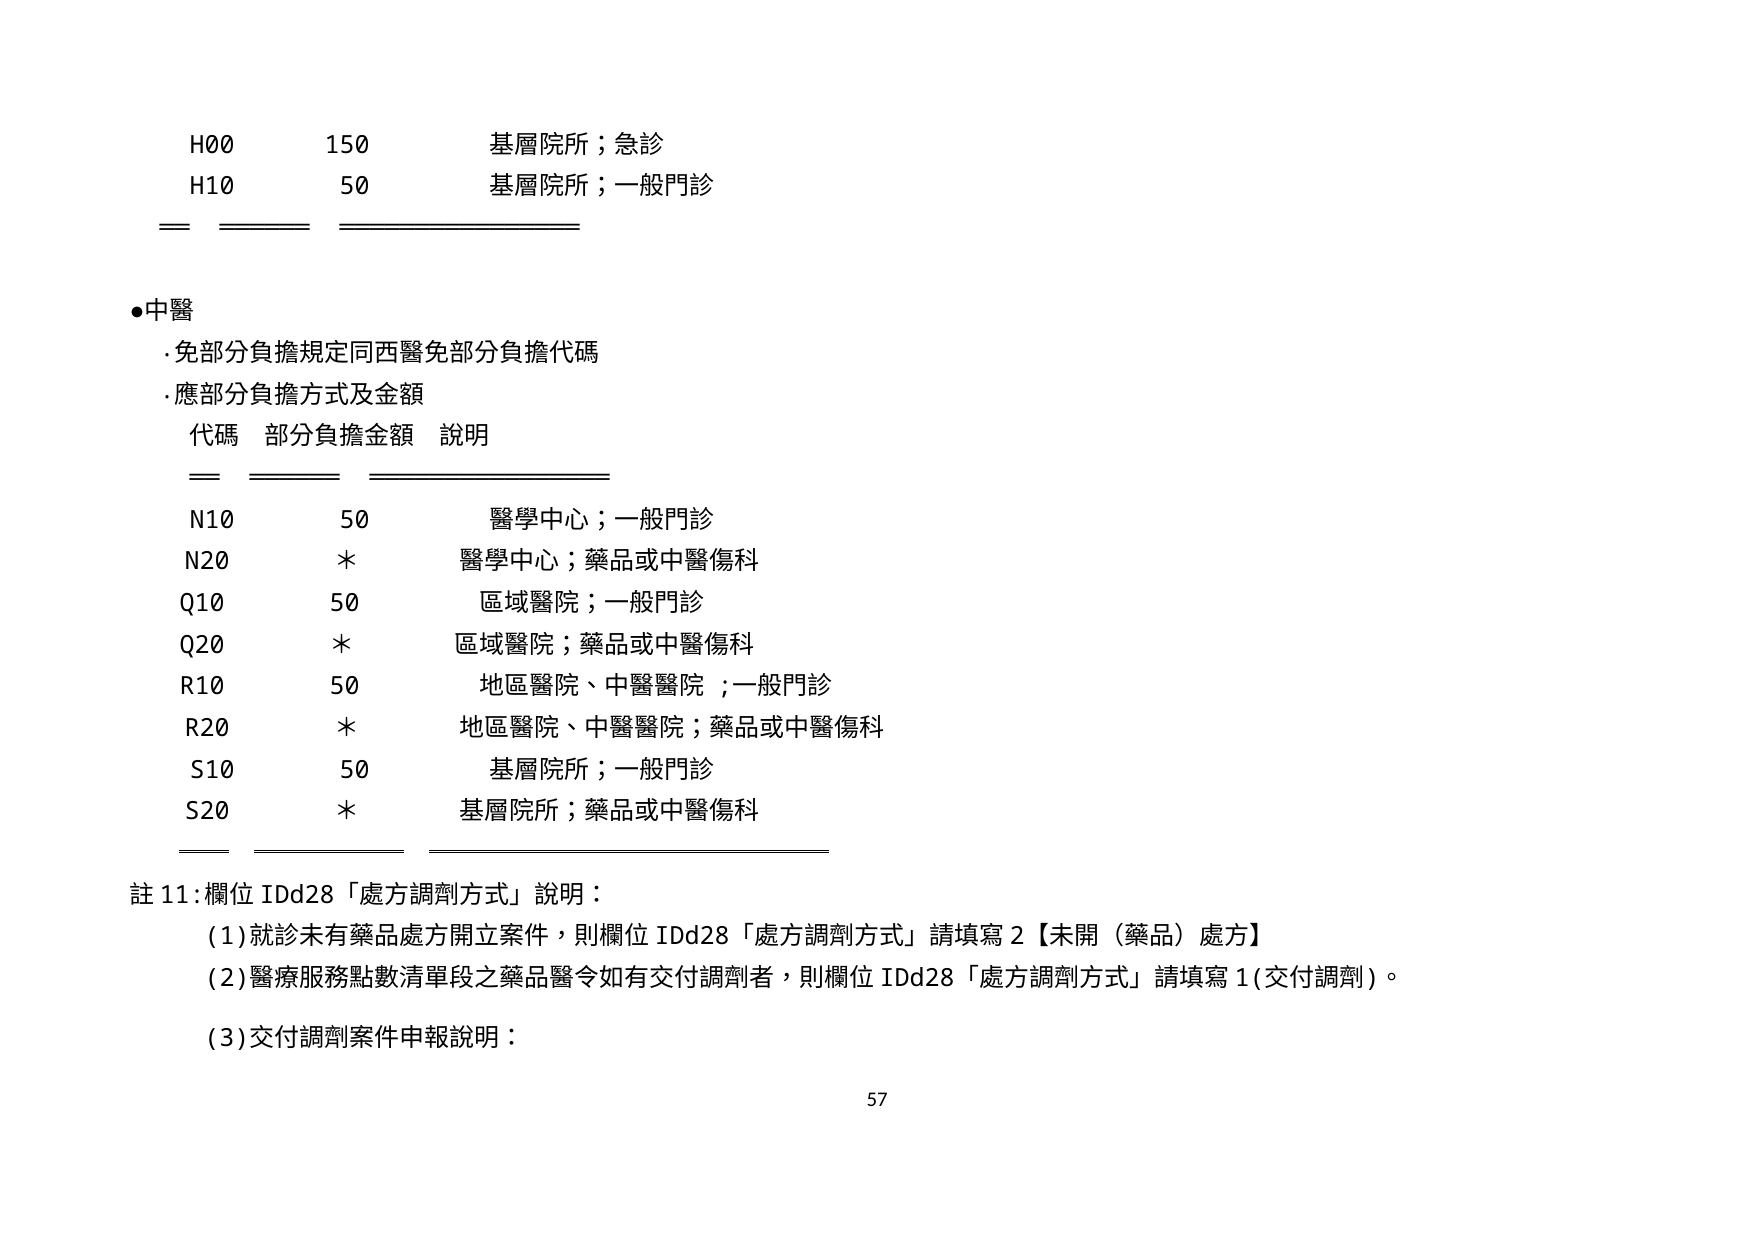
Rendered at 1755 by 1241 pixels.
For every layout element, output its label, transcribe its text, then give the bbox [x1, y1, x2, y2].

table_cell H00 150 基層院所；急診 H10 50 基層院所；一般門診 ══ ══════ ════════════════ ●中醫 ‧免部分負擔規定同西醫免部分負擔代碼 ‧應部分負擔方式及金額 代碼 部分負擔金額 說明 ══ ══════ ════════════════ N10 50 醫學中心；一般門診 N20 ＊ 醫學中心；藥品或中醫傷科 Q10 50 區域醫院；一般門診 Q20 ＊ 區域醫院；藥品或中醫傷科 R10 50 地區醫院、中醫醫院 ;一般門診 R20 ＊ 地區醫院、中醫醫院；藥品或中醫傷科 S10 50 基層院所；一般門診 S20 ＊ 基層院所；藥品或中醫傷科 ══ ══════ ════════════════ [118, 119, 1636, 869]
table_cell 註11:欄位IDd28「處方調劑方式」說明： (1)就診未有藥品處方開立案件，則欄位IDd28「處方調劑方式」請填寫2【未開（藥品）處方】 (2)醫療服務點數清單段之藥品醫令如有交付調劑者，則欄位IDd28「處方調劑方式」請填寫1(交付調劑)。 (3)交付調劑案件申報說明： [118, 869, 1636, 1056]
